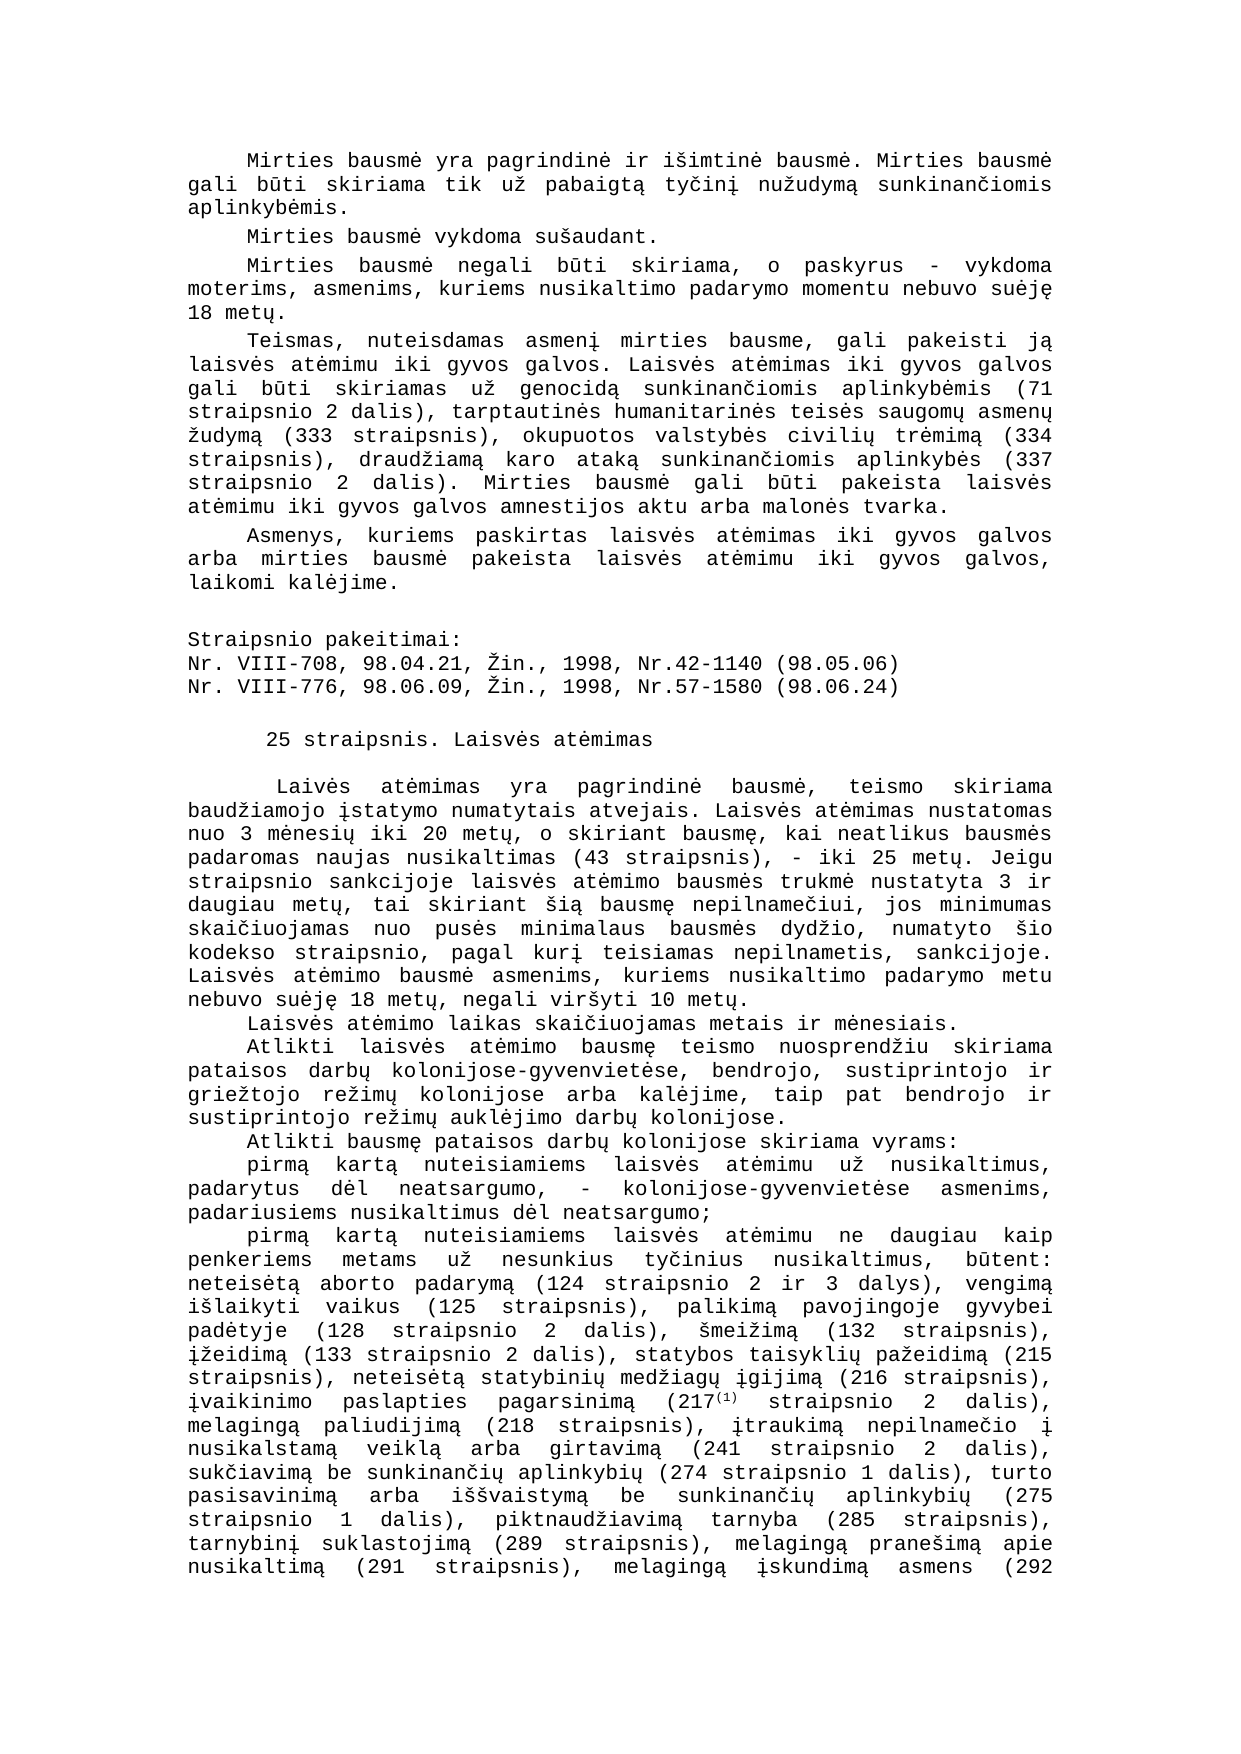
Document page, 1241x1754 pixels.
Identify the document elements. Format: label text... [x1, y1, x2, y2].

text Atlikti laisvės atėmimo bausmę teismo nuosprendžiu skiriama pataisos darbų kolonijose-gyvenvietėse, bendrojo, sustiprintojo ir griežtojo režimų kolonijose arba kalėjime, taip pat bendrojo ir sustiprintojo režimų auklėjimo darbų kolonijose. [187, 1036, 1053, 1131]
text Asmenys, kuriems paskirtas laisvės atėmimas iki gyvos galvos arba mirties bausmė pakeista laisvės atėmimu iki gyvos galvos, laikomi kalėjime. [187, 525, 1053, 596]
text Teismas, nuteisdamas asmenį mirties bausme, gali pakeisti ją laisvės atėmimu iki gyvos galvos. Laisvės atėmimas iki gyvos galvos gali būti skiriamas už genocidą sunkinančiomis aplinkybėmis (71 straipsnio 2 dalis), tarptautinės humanitarinės teisės saugomų asmenų žudymą (333 straipsnis), okupuotos valstybės civilių trėmimą (334 straipsnis), draudžiamą karo ataką sunkinančiomis aplinkybės (337 straipsnio 2 dalis). Mirties bausmė gali būti pakeista laisvės atėmimu iki gyvos galvos amnestijos aktu arba malonės tvarka. [187, 331, 1053, 520]
text 25 straipsnis. Laisvės atėmimas [206, 729, 1053, 752]
text Nr. VIII-708, 98.04.21, Žin., 1998, Nr.42-1140 (98.05.06) [187, 653, 1053, 677]
text Laisvės atėmimo laikas skaičiuojamas metais ir mėnesiais. [187, 1013, 1053, 1036]
text pirmą kartą nuteisiamiems laisvės atėmimu už nusikaltimus, padarytus dėl neatsargumo, - kolonijose-gyvenvietėse asmenims, padariusiems nusikaltimus dėl neatsargumo; [187, 1154, 1053, 1225]
text Laivės atėmimas yra pagrindinė bausmė, teismo skiriama baudžiamojo įstatymo numatytais atvejais. Laisvės atėmimas nustatomas nuo 3 mėnesių iki 20 metų, o skiriant bausmę, kai neatlikus bausmės padaromas naujas nusikaltimas (43 straipsnis), - iki 25 metų. Jeigu straipsnio sankcijoje laisvės atėmimo bausmės trukmė nustatyta 3 ir daugiau metų, tai skiriant šią bausmę nepilnamečiui, jos minimumas skaičiuojamas nuo pusės minimalaus bausmės dydžio, numatyto šio kodekso straipsnio, pagal kurį teisiamas nepilnametis, sankcijoje. Laisvės atėmimo bausmė asmenims, kuriems nusikaltimo padarymo metu nebuvo suėję 18 metų, negali viršyti 10 metų. [187, 776, 1053, 1013]
text Straipsnio pakeitimai: [187, 629, 1053, 653]
text Mirties bausmė yra pagrindinė ir išimtinė bausmė. Mirties bausmė gali būti skiriama tik už pabaigtą tyčinį nužudymą sunkinančiomis aplinkybėmis. [187, 150, 1053, 221]
text Mirties bausmė negali būti skiriama, o paskyrus - vykdoma moterims, asmenims, kuriems nusikaltimo padarymo momentu nebuvo suėję 18 metų. [187, 254, 1053, 326]
text pirmą kartą nuteisiamiems laisvės atėmimu ne daugiau kaip penkeriems metams už nesunkius tyčinius nusikaltimus, būtent: neteisėtą aborto padarymą (124 straipsnio 2 ir 3 dalys), vengimą išlaikyti vaikus (125 straipsnis), palikimą pavojingoje gyvybei padėtyje (128 straipsnio 2 dalis), šmeižimą (132 straipsnis), įžeidimą (133 straipsnio 2 dalis), statybos taisyklių pažeidimą (215 straipsnis), neteisėtą statybinių medžiagų įgijimą (216 straipsnis), įvaikinimo paslapties pagarsinimą (217(1) straipsnio 2 dalis), melagingą paliudijimą (218 straipsnis), įtraukimą nepilnamečio į nusikalstamą veiklą arba girtavimą (241 straipsnio 2 dalis), sukčiavimą be sunkinančių aplinkybių (274 straipsnio 1 dalis), turto pasisavinimą arba iššvaistymą be sunkinančių aplinkybių (275 straipsnio 1 dalis), piktnaudžiavimą tarnyba (285 straipsnis), tarnybinį suklastojimą (289 straipsnis), melagingą pranešimą apie nusikaltimą (291 straipsnis), melagingą įskundimą asmens (292 [187, 1225, 1053, 1580]
text Nr. VIII-776, 98.06.09, Žin., 1998, Nr.57-1580 (98.06.24) [187, 677, 1053, 700]
text Atlikti bausmę pataisos darbų kolonijose skiriama vyrams: [187, 1131, 1053, 1154]
text Mirties bausmė vykdoma sušaudant. [212, 226, 1053, 249]
